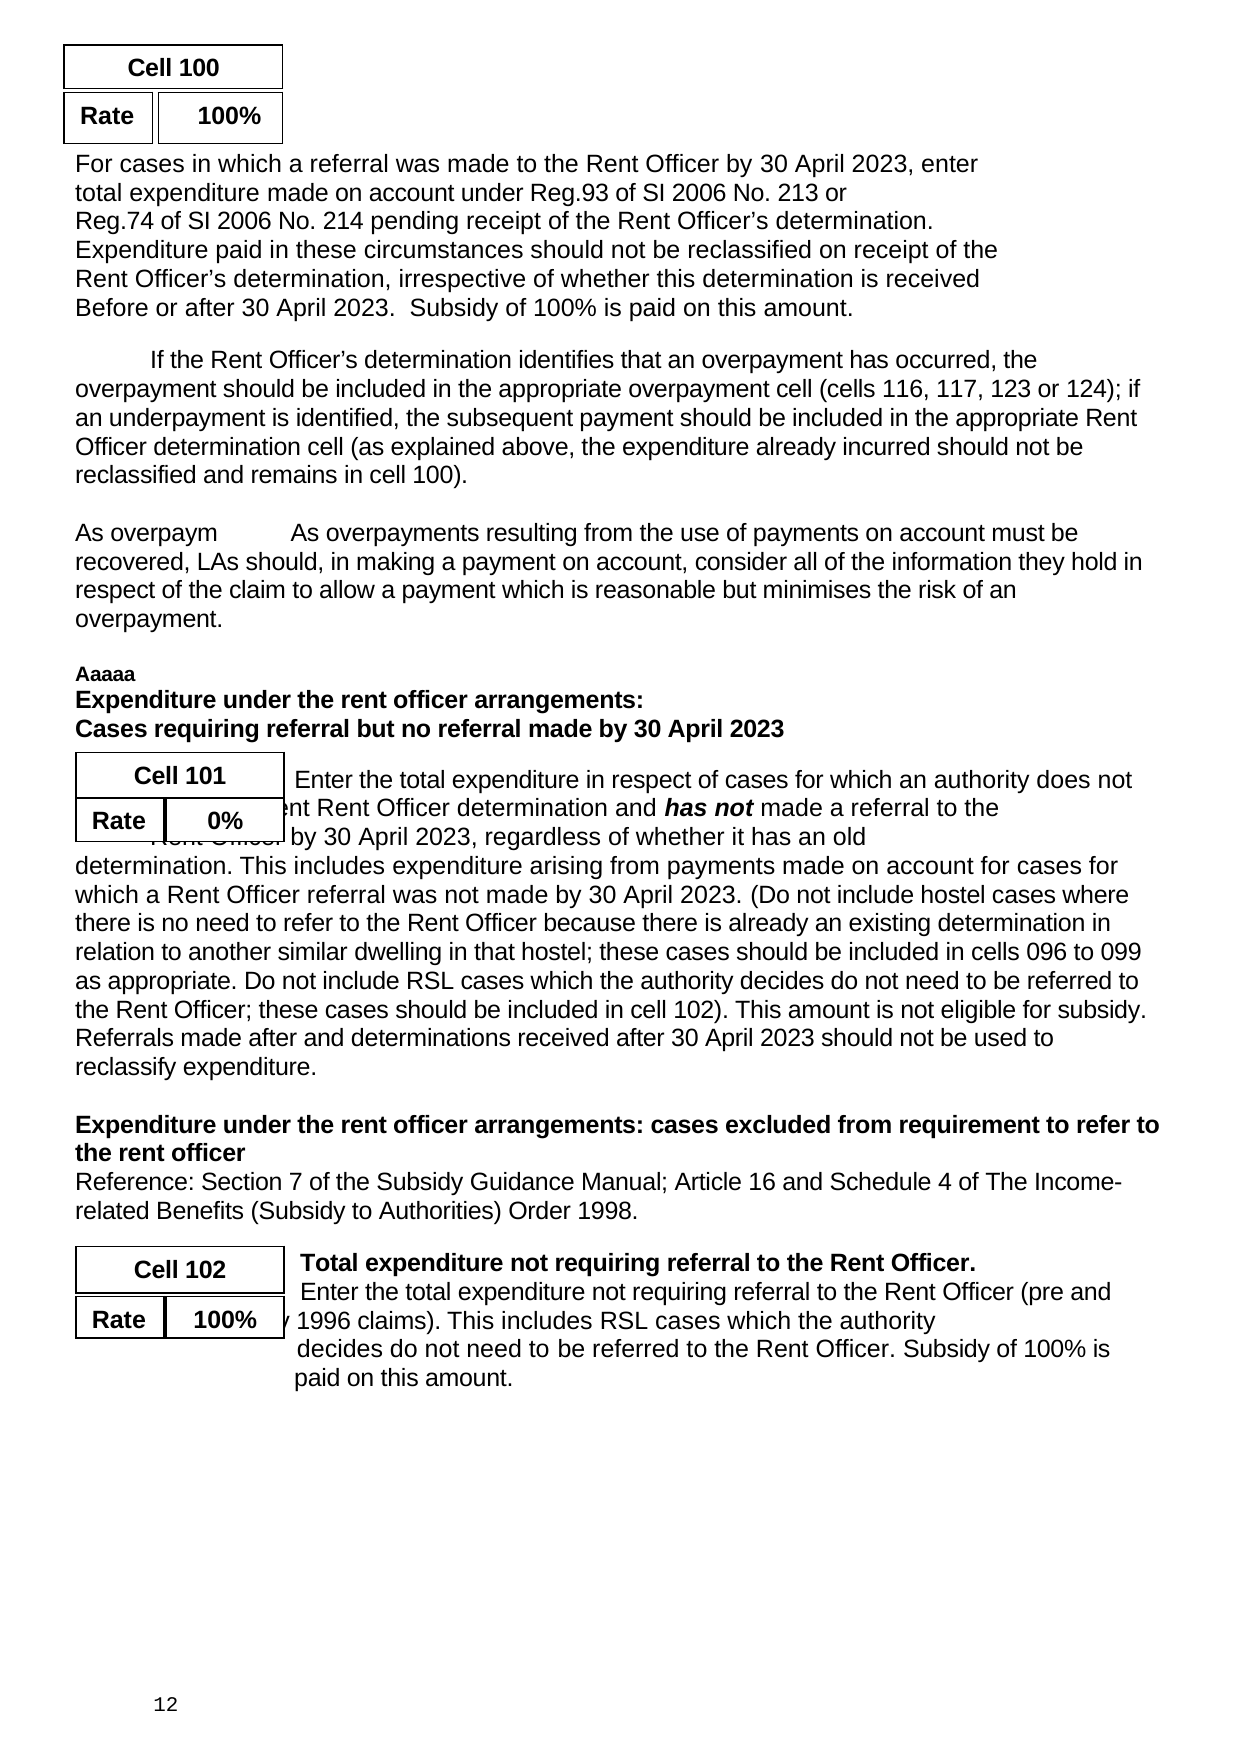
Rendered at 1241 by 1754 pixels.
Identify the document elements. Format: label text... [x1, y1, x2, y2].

text Rate [80, 101, 137, 129]
text decides do not need to be referred to the Rent Officer. Subsidy of 100% is [75, 1334, 1166, 1363]
text 0% [182, 806, 268, 833]
text Enter the total expenditure in respect of cases for which an authority does not have a current Rent Officer determination and has not made a referral to the Rent Officer by 30 April 2023, regardless of whether it has an old [75, 764, 1166, 851]
text Enter the total expenditure not requiring referral to the Rent Officer (pre and post January 1996 claims). This includes RSL cases which the authority [167, 1297, 283, 1337]
text determination. This includes expenditure arising from payments made on account for cases for [75, 851, 1166, 879]
text Cell 100 [80, 53, 267, 80]
text as appropriate. Do not include RSL cases which the authority decides do not need to be referred to [75, 966, 1166, 994]
text For cases in which a referral was made to the Rent Officer by 30 April 2023, enter [75, 149, 1166, 178]
text Rent Officer’s determination, irrespective of whether this determination is received [75, 264, 1166, 293]
text relation to another similar dwelling in that hostel; these cases should be included in cells 096 to 099 [75, 937, 1166, 966]
text Expenditure under the rent officer arrangements: [75, 686, 1166, 714]
text Expenditure under the rent officer arrangements: cases excluded from requirement to refer to the rent officer [75, 1109, 1166, 1167]
text Aaaaa [75, 662, 1166, 686]
text Cell 101 [92, 761, 268, 789]
text the Rent Officer; these cases should be included in cell 102). This amount is not eligible for subsidy. [75, 994, 1166, 1023]
text total expenditure made on account under Reg.93 of SI 2006 No. 213 or [75, 178, 1166, 206]
text Total expenditure not requiring referral to the Rent Officer. [285, 1248, 1166, 1277]
text there is no need to refer to the Rent Officer because there is already an existing determination in [75, 908, 1166, 937]
text Referrals made after and determinations received after 30 April 2023 should not be used to [75, 1023, 1166, 1052]
text Enter the total expenditure not requiring referral to the Rent Officer (pre and post January 1996 claims). This includes RSL cases which the authority [77, 1297, 163, 1337]
text which a Rent Officer referral was not made by 30 April 2023. (Do not include hostel cases where [75, 879, 1166, 908]
text Reg.74 of SI 2006 No. 214 pending receipt of the Rent Officer’s determination. [75, 206, 1166, 235]
text paid on this amount. [75, 1363, 1166, 1392]
text Enter the total expenditure not requiring referral to the Rent Officer (pre and post January 1996 claims). This includes RSL cases which the authority [75, 1277, 1166, 1334]
text Cases requiring referral but no referral made by 30 April 2023 [75, 714, 1166, 743]
text reclassify expenditure. [75, 1052, 1166, 1081]
text As overpaym As overpayments resulting from the use of payments on account must be recovered, LAs should, in making a payment on account, consider all of the information they hold in respect of the claim to allow a payment which is reasonable but minimises the risk of an overpayment. [75, 518, 1166, 633]
text Expenditure paid in these circumstances should not be reclassified on receipt of the [75, 235, 1166, 264]
text 100% [174, 101, 267, 129]
text Reference: Section 7 of the Subsidy Guidance Manual; Article 16 and Schedule 4 of The Income-related Benefits (Subsidy to Authorities) Order 1998. [75, 1167, 1166, 1224]
text 100% [182, 1304, 268, 1330]
text Rate [92, 1304, 148, 1330]
text If the Rent Officer’s determination identifies that an overpayment has occurred, the overpayment should be included in the appropriate overpayment cell (cells 116, 117, 123 or 124); if an underpayment is identified, the subsequent payment should be included in the appropriate Rent Officer determination cell (as explained above, the expenditure already incurred should not be reclassified and remains in cell 100). [75, 345, 1166, 489]
text Before or after 30 April 2023. Subsidy of 100% is paid on this amount. [75, 293, 1166, 321]
text Cell 102 [92, 1255, 268, 1283]
text Rate [92, 806, 148, 833]
